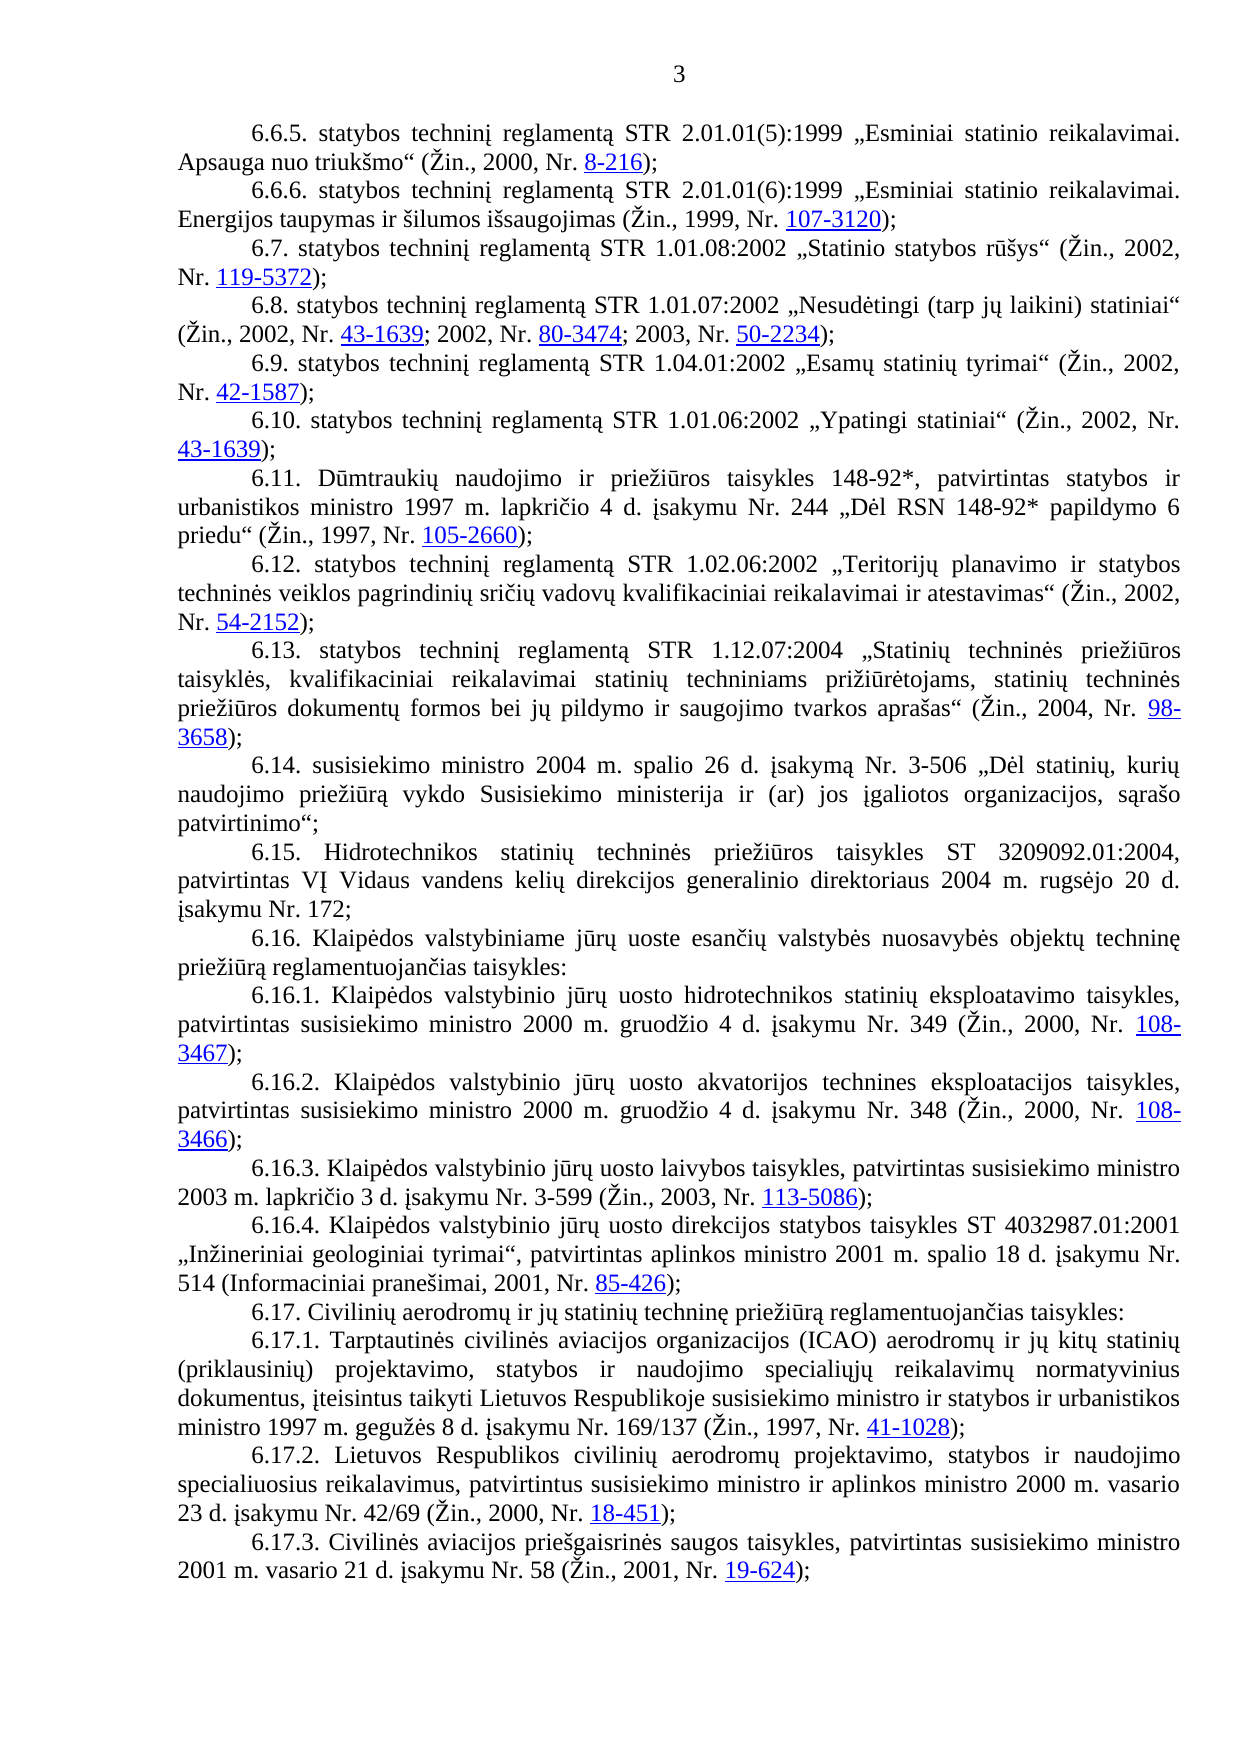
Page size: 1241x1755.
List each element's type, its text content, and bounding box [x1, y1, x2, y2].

text 6.12. statybos techninį reglamentą STR 1.02.06:2002 „Teritorijų planavimo ir statybos techninės veiklos pagrindinių sričių vadovų kvalifikaciniai reikalavimai ir atestavimas“ (Žin., 2002, Nr. 54-2152); [177, 549, 1181, 636]
text 6.15. Hidrotechnikos statinių techninės priežiūros taisykles ST 3209092.01:2004, patvirtintas VĮ Vidaus vandens kelių direkcijos generalinio direktoriaus 2004 m. rugsėjo 20 d. įsakymu Nr. 172; [177, 837, 1181, 923]
text 6.13. statybos techninį reglamentą STR 1.12.07:2004 „Statinių techninės priežiūros taisyklės, kvalifikaciniai reikalavimai statinių techniniams prižiūrėtojams, statinių techninės priežiūros dokumentų formos bei jų pildymo ir saugojimo tvarkos aprašas“ (Žin., 2004, Nr. 98-3658); [177, 636, 1181, 751]
text 6.16.2. Klaipėdos valstybinio jūrų uosto akvatorijos technines eksploatacijos taisykles, patvirtintas susisiekimo ministro 2000 m. gruodžio 4 d. įsakymu Nr. 348 (Žin., 2000, Nr. 108-3466); [177, 1067, 1181, 1153]
text 6.17.3. Civilinės aviacijos priešgaisrinės saugos taisykles, patvirtintas susisiekimo ministro 2001 m. vasario 21 d. įsakymu Nr. 58 (Žin., 2001, Nr. 19-624); [177, 1527, 1181, 1584]
text 6.9. statybos techninį reglamentą STR 1.04.01:2002 „Esamų statinių tyrimai“ (Žin., 2002, Nr. 42-1587); [177, 348, 1181, 406]
text 6.8. statybos techninį reglamentą STR 1.01.07:2002 „Nesudėtingi (tarp jų laikini) statiniai“ (Žin., 2002, Nr. 43-1639; 2002, Nr. 80-3474; 2003, Nr. 50-2234); [177, 291, 1181, 348]
text 6.11. Dūmtraukių naudojimo ir priežiūros taisykles 148-92*, patvirtintas statybos ir urbanistikos ministro 1997 m. lapkričio 4 d. įsakymu Nr. 244 „Dėl RSN 148-92* papildymo 6 priedu“ (Žin., 1997, Nr. 105-2660); [177, 463, 1181, 549]
text 6.16. Klaipėdos valstybiniame jūrų uoste esančių valstybės nuosavybės objektų techninę priežiūrą reglamentuojančias taisykles: [177, 923, 1181, 981]
text 6.16.3. Klaipėdos valstybinio jūrų uosto laivybos taisykles, patvirtintas susisiekimo ministro 2003 m. lapkričio 3 d. įsakymu Nr. 3-599 (Žin., 2003, Nr. 113-5086); [177, 1153, 1181, 1211]
text 6.17.2. Lietuvos Respublikos civilinių aerodromų projektavimo, statybos ir naudojimo specialiuosius reikalavimus, patvirtintus susisiekimo ministro ir aplinkos ministro 2000 m. vasario 23 d. įsakymu Nr. 42/69 (Žin., 2000, Nr. 18-451); [177, 1441, 1181, 1527]
text 6.14. susisiekimo ministro 2004 m. spalio 26 d. įsakymą Nr. 3-506 „Dėl statinių, kurių naudojimo priežiūrą vykdo Susisiekimo ministerija ir (ar) jos įgaliotos organizacijos, sąrašo patvirtinimo“; [177, 751, 1181, 837]
text 6.10. statybos techninį reglamentą STR 1.01.06:2002 „Ypatingi statiniai“ (Žin., 2002, Nr. 43-1639); [177, 406, 1181, 463]
text 6.7. statybos techninį reglamentą STR 1.01.08:2002 „Statinio statybos rūšys“ (Žin., 2002, Nr. 119-5372); [177, 233, 1181, 291]
text 6.17.1. Tarptautinės civilinės aviacijos organizacijos (ICAO) aerodromų ir jų kitų statinių (priklausinių) projektavimo, statybos ir naudojimo specialiųjų reikalavimų normatyvinius dokumentus, įteisintus taikyti Lietuvos Respublikoje susisiekimo ministro ir statybos ir urbanistikos ministro 1997 m. gegužės 8 d. įsakymu Nr. 169/137 (Žin., 1997, Nr. 41-1028); [177, 1326, 1181, 1441]
text 6.6.6. statybos techninį reglamentą STR 2.01.01(6):1999 „Esminiai statinio reikalavimai. Energijos taupymas ir šilumos išsaugojimas (Žin., 1999, Nr. 107-3120); [177, 176, 1181, 233]
text 6.16.4. Klaipėdos valstybinio jūrų uosto direkcijos statybos taisykles ST 4032987.01:2001 „Inžineriniai geologiniai tyrimai“, patvirtintas aplinkos ministro 2001 m. spalio 18 d. įsakymu Nr. 514 (Informaciniai pranešimai, 2001, Nr. 85-426); [177, 1211, 1181, 1297]
text 6.16.1. Klaipėdos valstybinio jūrų uosto hidrotechnikos statinių eksploatavimo taisykles, patvirtintas susisiekimo ministro 2000 m. gruodžio 4 d. įsakymu Nr. 349 (Žin., 2000, Nr. 108-3467); [177, 981, 1181, 1067]
text 6.6.5. statybos techninį reglamentą STR 2.01.01(5):1999 „Esminiai statinio reikalavimai. Apsauga nuo triukšmo“ (Žin., 2000, Nr. 8-216); [177, 118, 1181, 176]
text 6.17. Civilinių aerodromų ir jų statinių techninę priežiūrą reglamentuojančias taisykles: [177, 1297, 1181, 1326]
